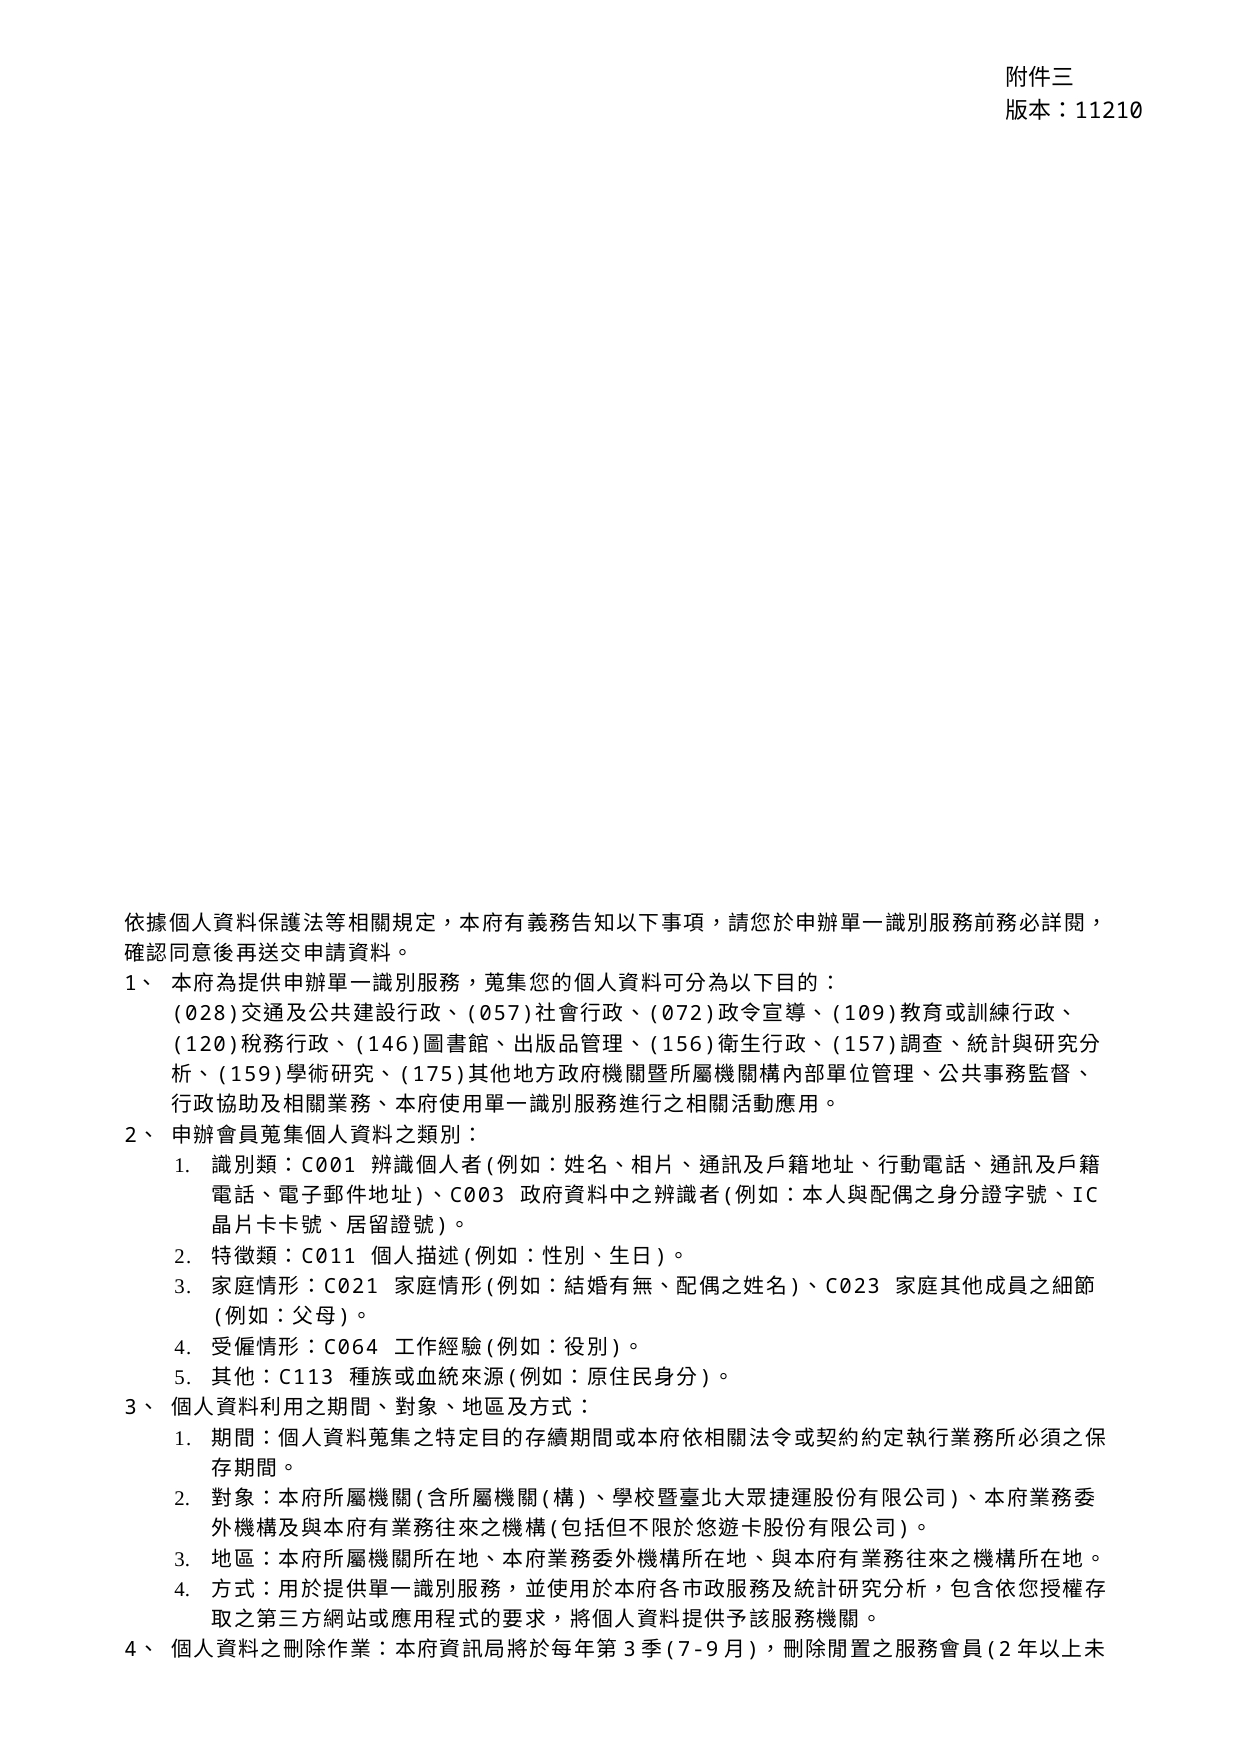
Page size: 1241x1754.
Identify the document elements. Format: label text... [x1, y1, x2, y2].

table_cell 依據個人資料保護法等相關規定，本府有義務告知以下事項，請您於申辦單一識別服務前務必詳閱，確認同意後再送交申請資料。 本府為提供申辦單一識別服務，蒐集您的個人資料可分為以下目的： (028)交通及公共建設行政、(057)社會行政、(072)政令宣導、(109)教育或訓練行政、(120)稅務行政、(146)圖書館、出版品管理、(156)衛生行政、(157)調查、統計與研究分析、(159)學術研究、(175)其他地方政府機關暨所屬機關構內部單位管理、公共事務監督、行政協助及相關業務、本府使用單一識別服務進行之相關活動應用。 申辦會員蒐集個人資料之類別： 識別類：C001 辨識個人者(例如：姓名、相片、通訊及戶籍地址、行動電話、通訊及戶籍電話、電子郵件地址)、C003 政府資料中之辨識者(例如：本人與配偶之身分證字號、IC 晶片卡卡號、居留證號)。 特徵類：C011 個人描述(例如：性別、生日)。 家庭情形：C021 家庭情形(例如：結婚有無、配偶之姓名)、C023 家庭其他成員之細節(例如：父母)。 受僱情形：C064 工作經驗(例如：役別)。 其他：C113 種族或血統來源(例如：原住民身分)。 個人資料利用之期間、對象、地區及方式： 期間：個人資料蒐集之特定目的存續期間或本府依相關法令或契約約定執行業務所必須之保存期間。 對象：本府所屬機關(含所屬機關(構)、學校暨臺北大眾捷運股份有限公司)、本府業務委外機構及與本府有業務往來之機構(包括但不限於悠遊卡股份有限公司)。 地區：本府所屬機關所在地、本府業務委外機構所在地、與本府有業務往來之機構所在地。 方式：用於提供單一識別服務，並使用於本府各市政服務及統計研究分析，包含依您授權存取之第三方網站或應用程式的要求，將個人資料提供予該服務機關。 個人資料之刪除作業：本府資訊局將於每年第3季(7-9月)，刪除閒置之服務會員(2年以上未有登入使用之服務會員)，已刪除帳號無法還原，僅能重新申請，如有使用需求請定期登入使用。 申辦單一識別服務會員(以下簡稱本服務會員)亦將作為本府所屬機關(含所屬機關(構)、學校暨臺北大眾捷運股份有限公司)提供服務之身分，當您選擇以服務會員存取臺北市政府各式服務時，即表示您接受並同意由各服務機關依其服務所需，存取您在服務會員的個人資料。如您未於申辦服務會員填寫該服務所需的個人資料時，可能無法完整使用該項服務。 單一識別服務會員僅供年滿 7 歲(含)以上民眾申請，未成年人註冊會員應取得法定代理人同意。您得隨時於「個人資料」功能中查閱、補充、更正您的個人資料(修改姓名者須向本府提出申請)，如欲刪除帳號或行使個人資料保護法第3條的其他權利(請求製給複製本、請求停止蒐集或處理或利用等)，請洽(02)27208889#8585。您得自由選擇是否提供個人資料，但如所提供之資料不正確或不完整，可能無法獲得您所需的服務。 [124, 906, 1116, 1655]
